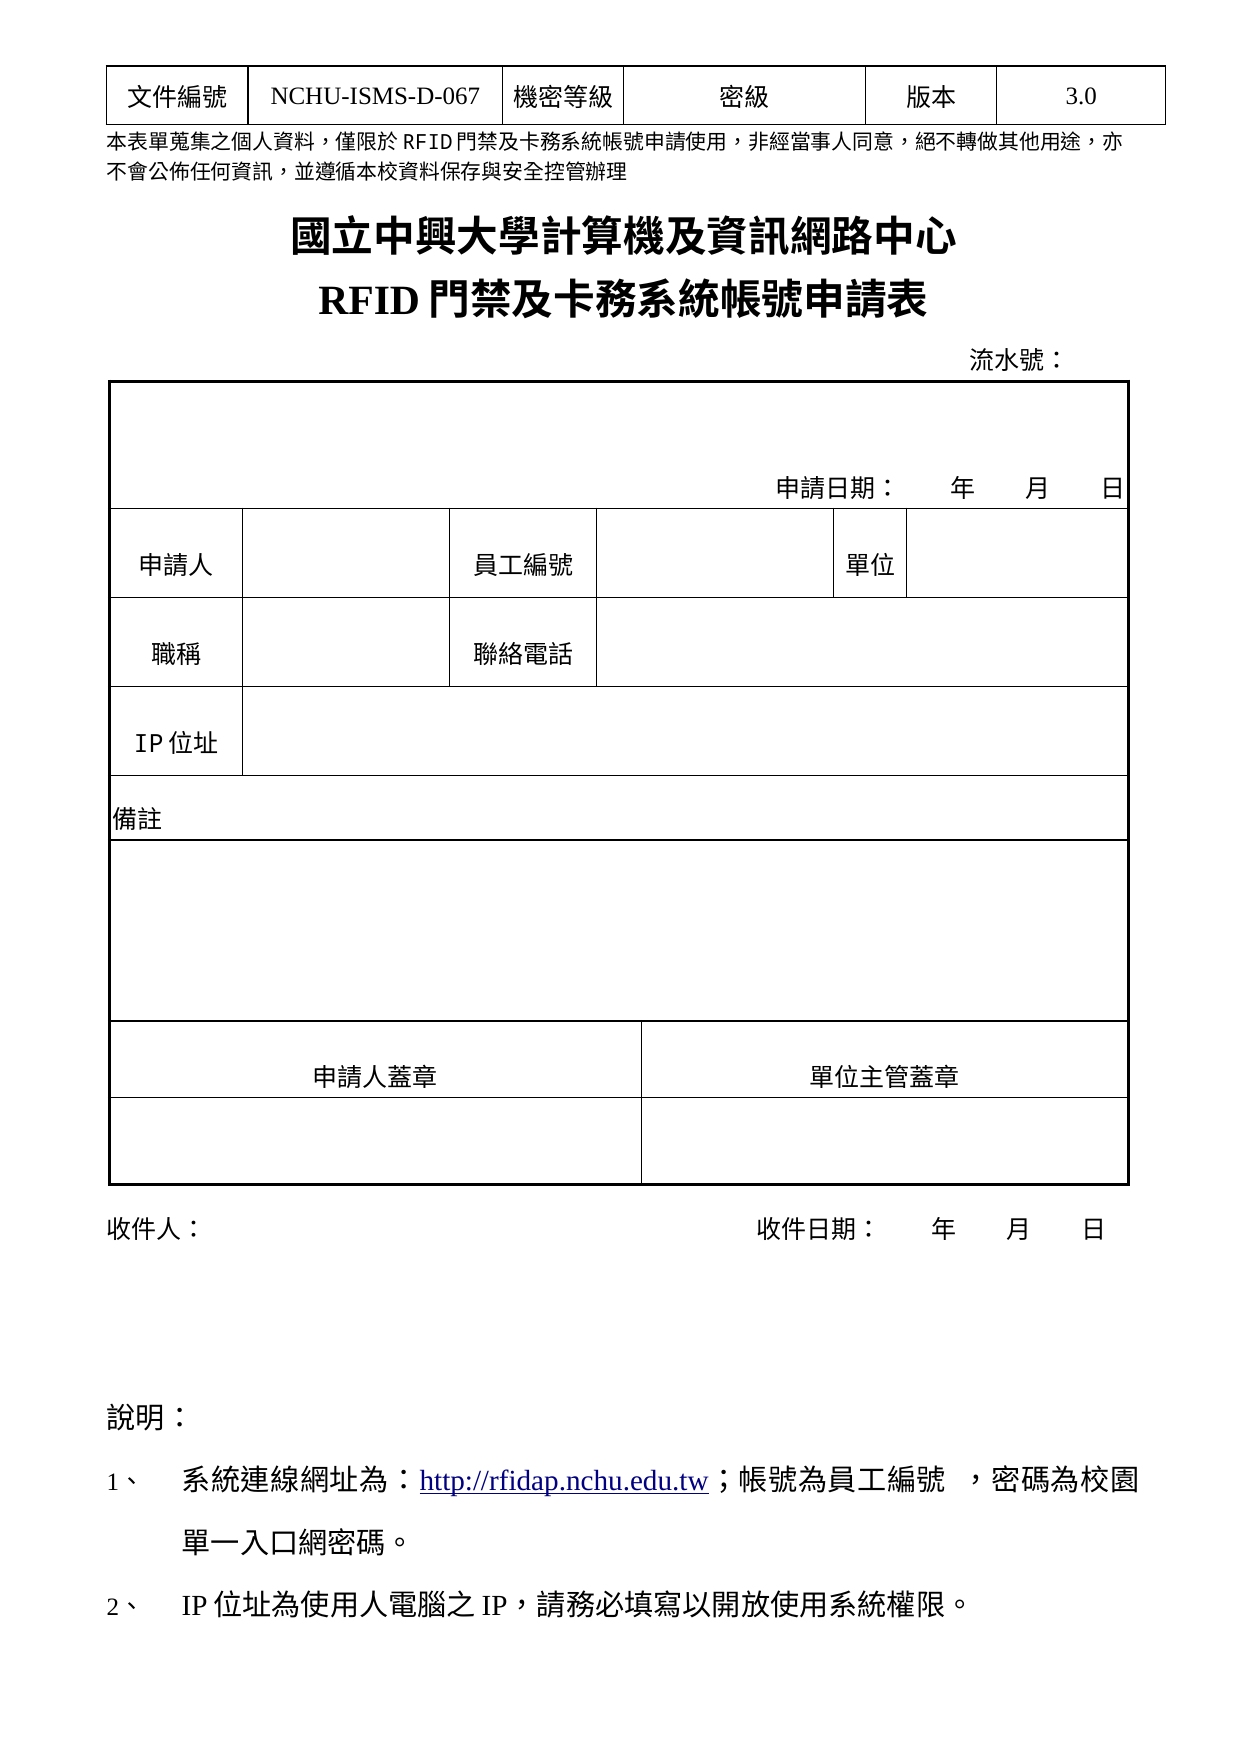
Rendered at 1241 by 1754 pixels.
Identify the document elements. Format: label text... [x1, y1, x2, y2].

text 流水號： [106, 317, 1140, 379]
text 國立中興大學計算機及資訊網路中心 [106, 192, 1140, 254]
table_cell 員工編號 [450, 509, 596, 597]
table_cell 單位 [834, 509, 906, 597]
table_header 申請日期： 年 月 日 [111, 383, 1127, 508]
text 收件人： 收件日期： 年 月 日 [106, 1186, 1140, 1249]
table_cell [111, 1098, 641, 1183]
table_cell 聯絡電話 [450, 598, 596, 686]
table_cell [642, 1098, 1127, 1183]
table_cell 單位主管蓋章 [642, 1022, 1127, 1097]
table_cell [111, 841, 1127, 1020]
table_cell 申請人蓋章 [111, 1022, 641, 1097]
table_cell [243, 598, 449, 686]
table_cell 職稱 [111, 598, 242, 686]
table_cell [907, 509, 1127, 597]
table_cell [597, 509, 833, 597]
text 說明： [106, 1374, 1140, 1436]
table_cell 申請人 [111, 509, 242, 597]
table_cell [243, 687, 1127, 775]
table_cell [597, 598, 1127, 686]
table_cell 備註 [111, 776, 1127, 839]
list 系統連線網址為：http://rfidap.nchu.edu.tw；帳號為員工編號 ，密碼為校園單一入口網密碼。 [106, 1436, 1140, 1561]
table_cell [243, 509, 449, 597]
text RFID門禁及卡務系統帳號申請表 [106, 254, 1140, 317]
table_cell IP位址 [111, 687, 242, 775]
list IP位址為使用人電腦之IP，請務必填寫以開放使用系統權限。 [106, 1561, 1140, 1624]
